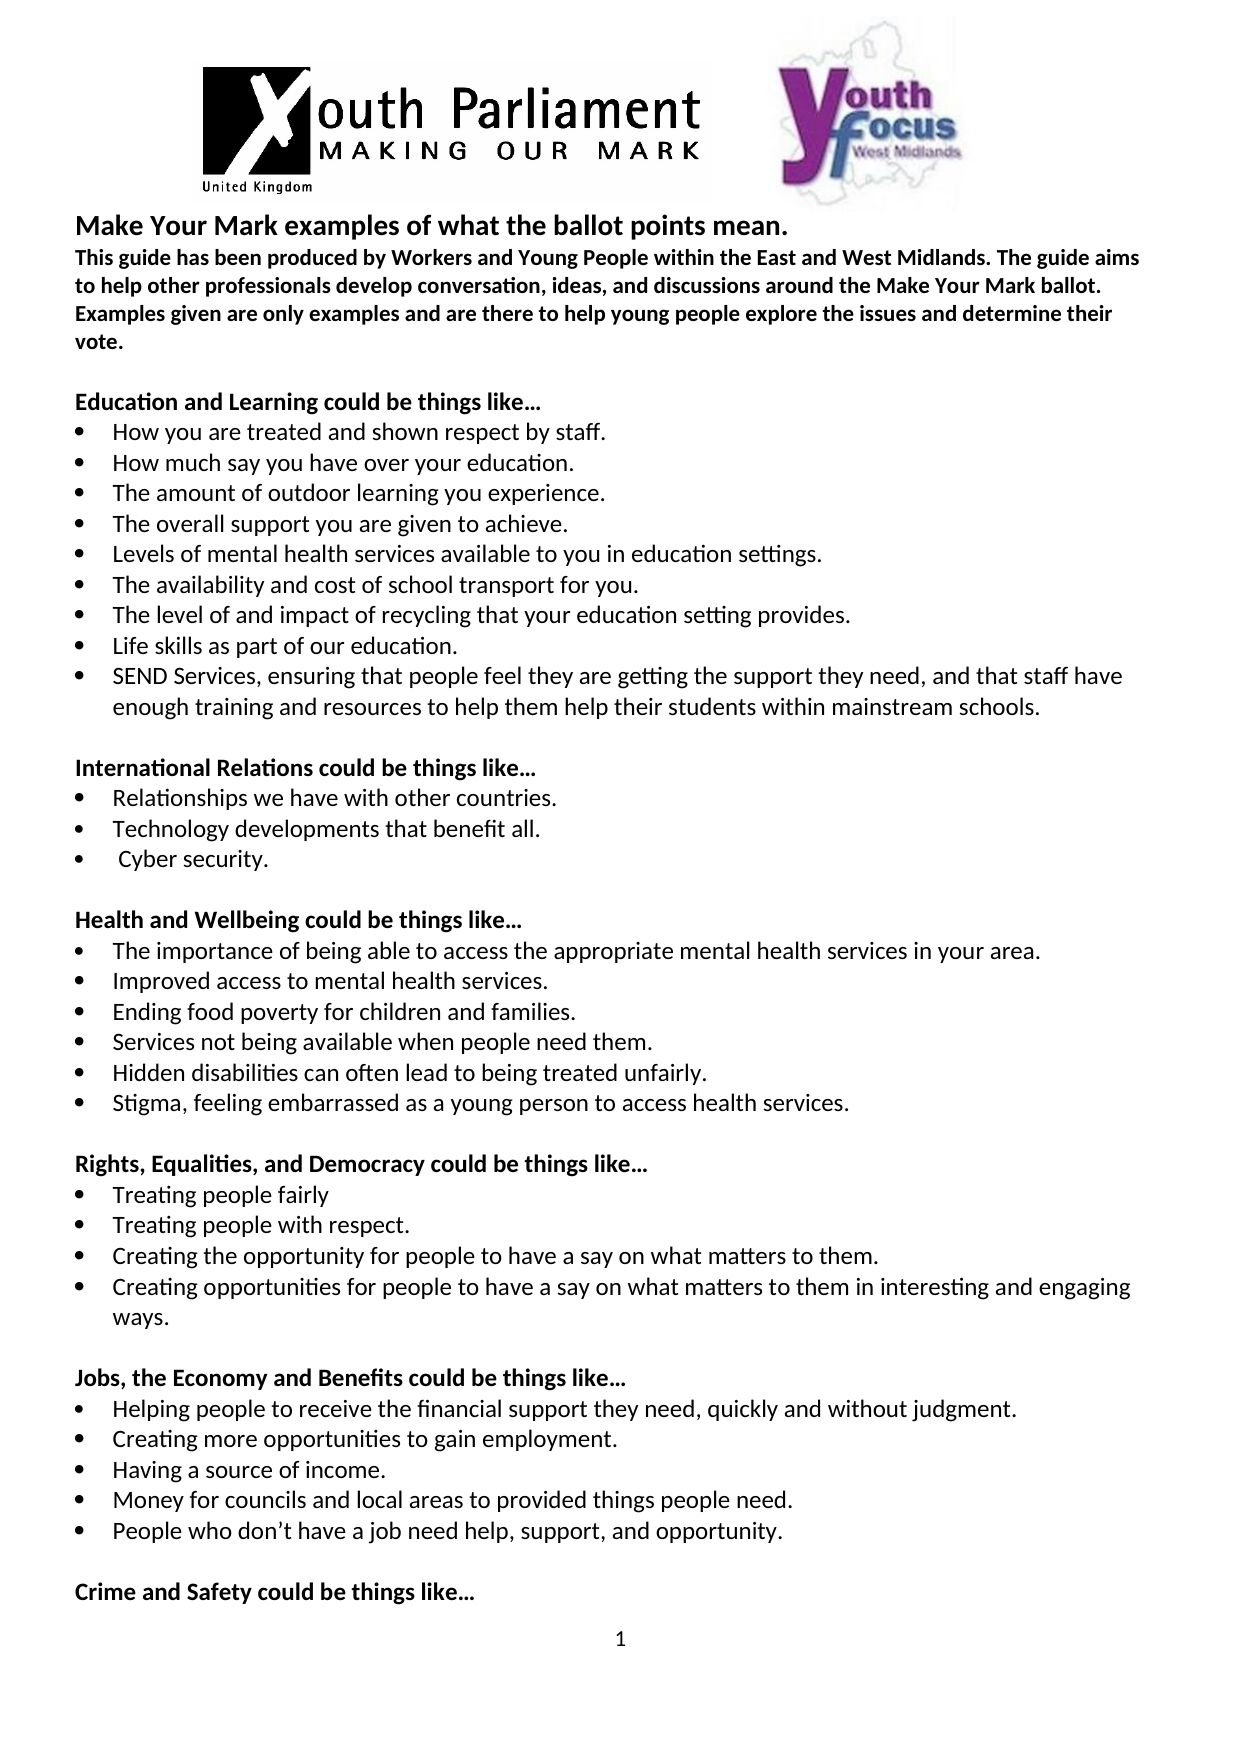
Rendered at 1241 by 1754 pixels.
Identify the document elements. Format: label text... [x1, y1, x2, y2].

text Make Your Mark examples of what the ballot points mean. [75, 207, 1165, 243]
list The amount of outdoor learning you experience. [75, 477, 1165, 508]
list Creating more opportunities to gain employment. [75, 1423, 1165, 1454]
list Services not being available when people need them. [75, 1027, 1165, 1057]
list Having a source of income. [75, 1454, 1165, 1484]
list Treating people with respect. [75, 1210, 1165, 1240]
list Money for councils and local areas to provided things people need. [75, 1484, 1165, 1515]
text International Relations could be things like… [75, 752, 1165, 782]
text This guide has been produced by Workers and Young People within the East and West Midlands. The guide aims to help other professionals develop conversation, ideas, and discussions around the Make Your Mark ballot. Examples given are only examples and are there to help young people explore the issues and determine their vote. [75, 243, 1165, 355]
list How much say you have over your education. [75, 447, 1165, 477]
text Health and Wellbeing could be things like… [75, 904, 1165, 935]
list The availability and cost of school transport for you. [75, 569, 1165, 599]
list Cyber security. [75, 843, 1165, 874]
list Ending food poverty for children and families. [75, 996, 1165, 1027]
list SEND Services, ensuring that people feel they are getting the support they need, and that staff have enough training and resources to help them help their students within mainstream schools. [75, 660, 1165, 721]
list Helping people to receive the financial support they need, quickly and without judgment. [75, 1393, 1165, 1423]
list Technology developments that benefit all. [75, 813, 1165, 843]
list Creating the opportunity for people to have a say on what matters to them. [75, 1240, 1165, 1271]
text Rights, Equalities, and Democracy could be things like… [75, 1149, 1165, 1179]
text Jobs, the Economy and Benefits could be things like… [75, 1362, 1165, 1393]
text Crime and Safety could be things like… [75, 1576, 1165, 1606]
list How you are treated and shown respect by staff. [75, 416, 1165, 447]
list Improved access to mental health services. [75, 966, 1165, 996]
list The overall support you are given to achieve. [75, 508, 1165, 538]
list Stigma, feeling embarrassed as a young person to access health services. [75, 1088, 1165, 1118]
list The importance of being able to access the appropriate mental health services in your area. [75, 935, 1165, 966]
list People who don’t have a job need help, support, and opportunity. [75, 1515, 1165, 1545]
list Hidden disabilities can often lead to being treated unfairly. [75, 1057, 1165, 1088]
list The level of and impact of recycling that your education setting provides. [75, 599, 1165, 630]
text Education and Learning could be things like… [75, 386, 1165, 416]
list Treating people fairly [75, 1179, 1165, 1210]
list Life skills as part of our education. [75, 630, 1165, 660]
list Levels of mental health services available to you in education settings. [75, 538, 1165, 569]
list Relationships we have with other countries. [75, 782, 1165, 813]
list Creating opportunities for people to have a say on what matters to them in interesting and engaging ways. [75, 1271, 1165, 1332]
